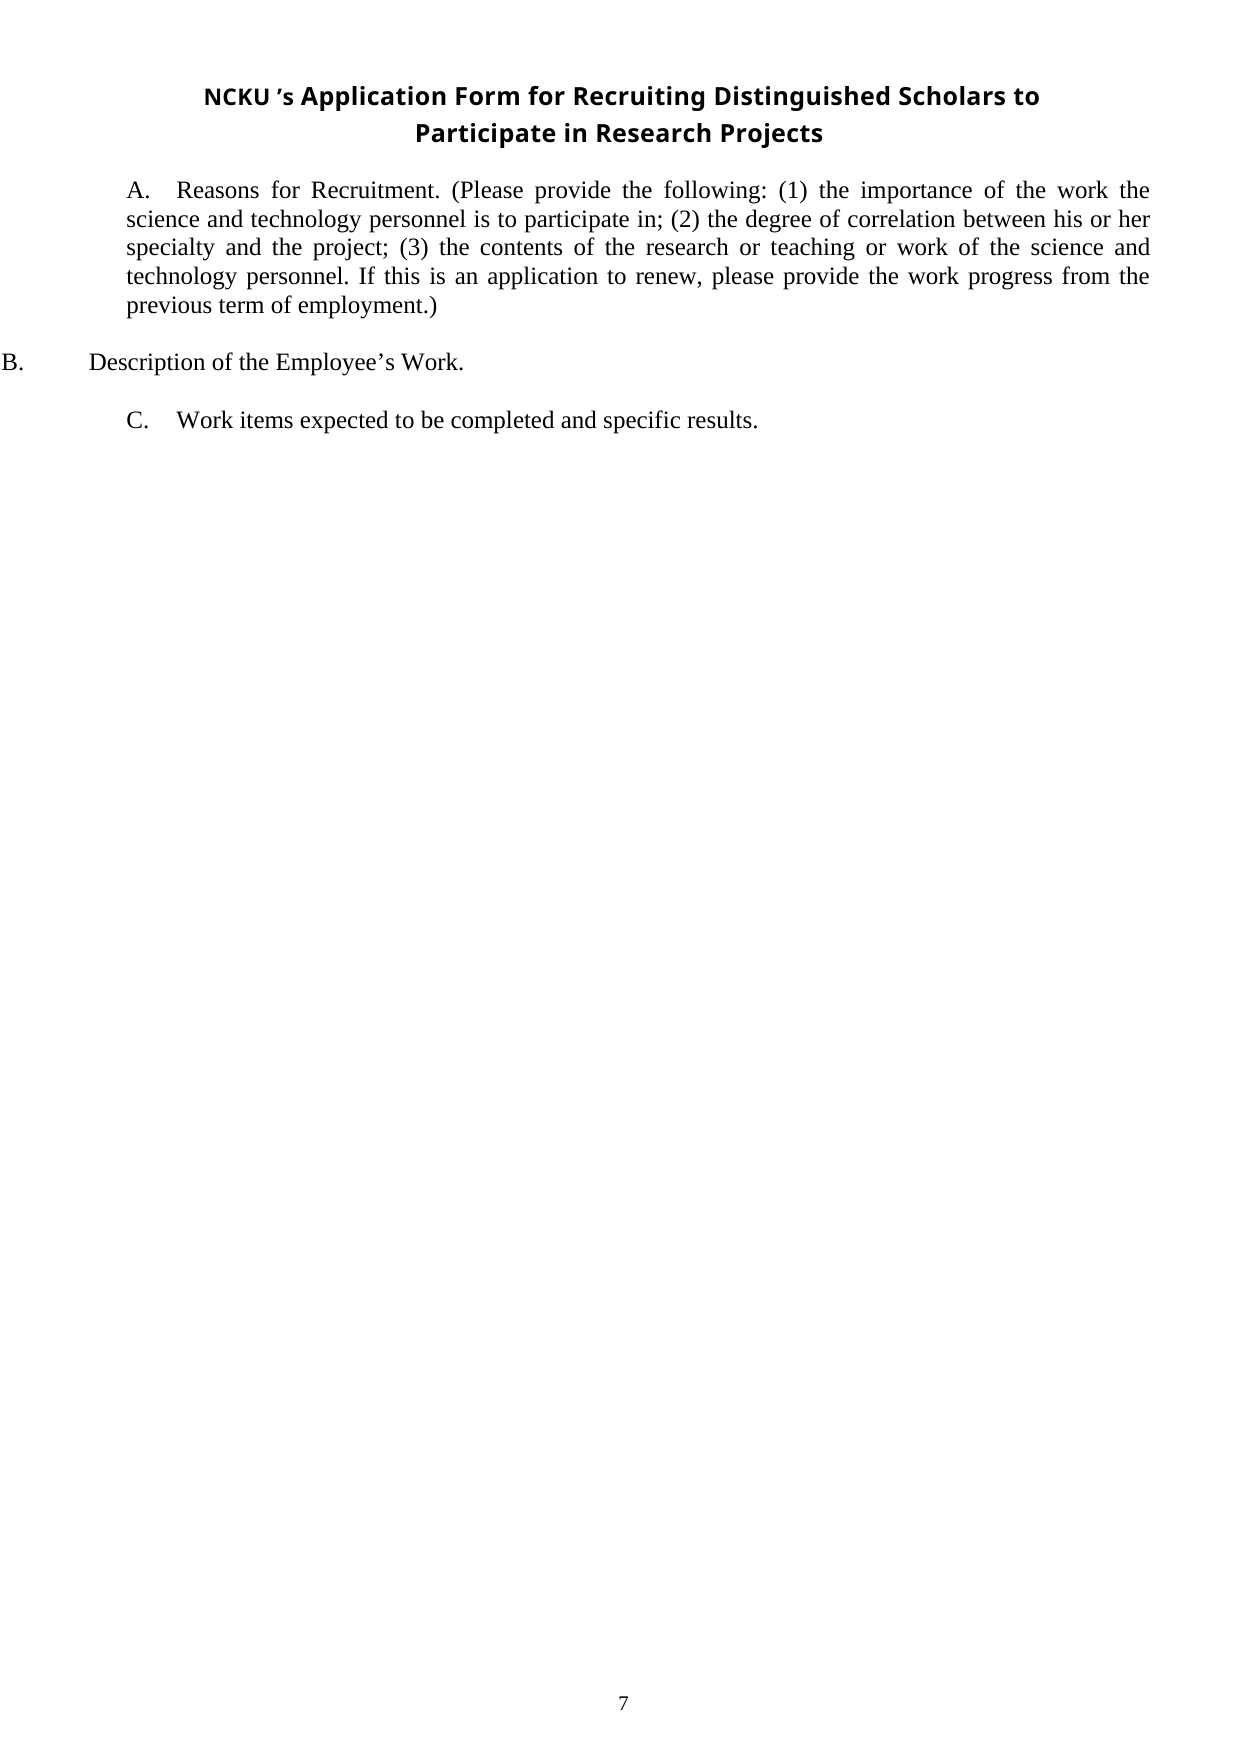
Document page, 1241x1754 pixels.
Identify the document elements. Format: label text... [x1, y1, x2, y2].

list Work items expected to be completed and specific results. [126, 405, 1152, 434]
list Description of the Employee’s Work. [1, 347, 1152, 376]
text NCKU ’s Application Form for Recruiting Distinguished Scholars to [93, 75, 1152, 112]
text Participate in Research Projects [93, 112, 1152, 150]
list Reasons for Recruitment. (Please provide the following: (1) the importance of the work the science and technology personnel is to participate in; (2) the degree of correlation between his or her specialty and the project; (3) the contents of the research or teaching or work of the science and technology personnel. If this is an application to renew, please provide the work progress from the previous term of employment.) [126, 175, 1152, 319]
